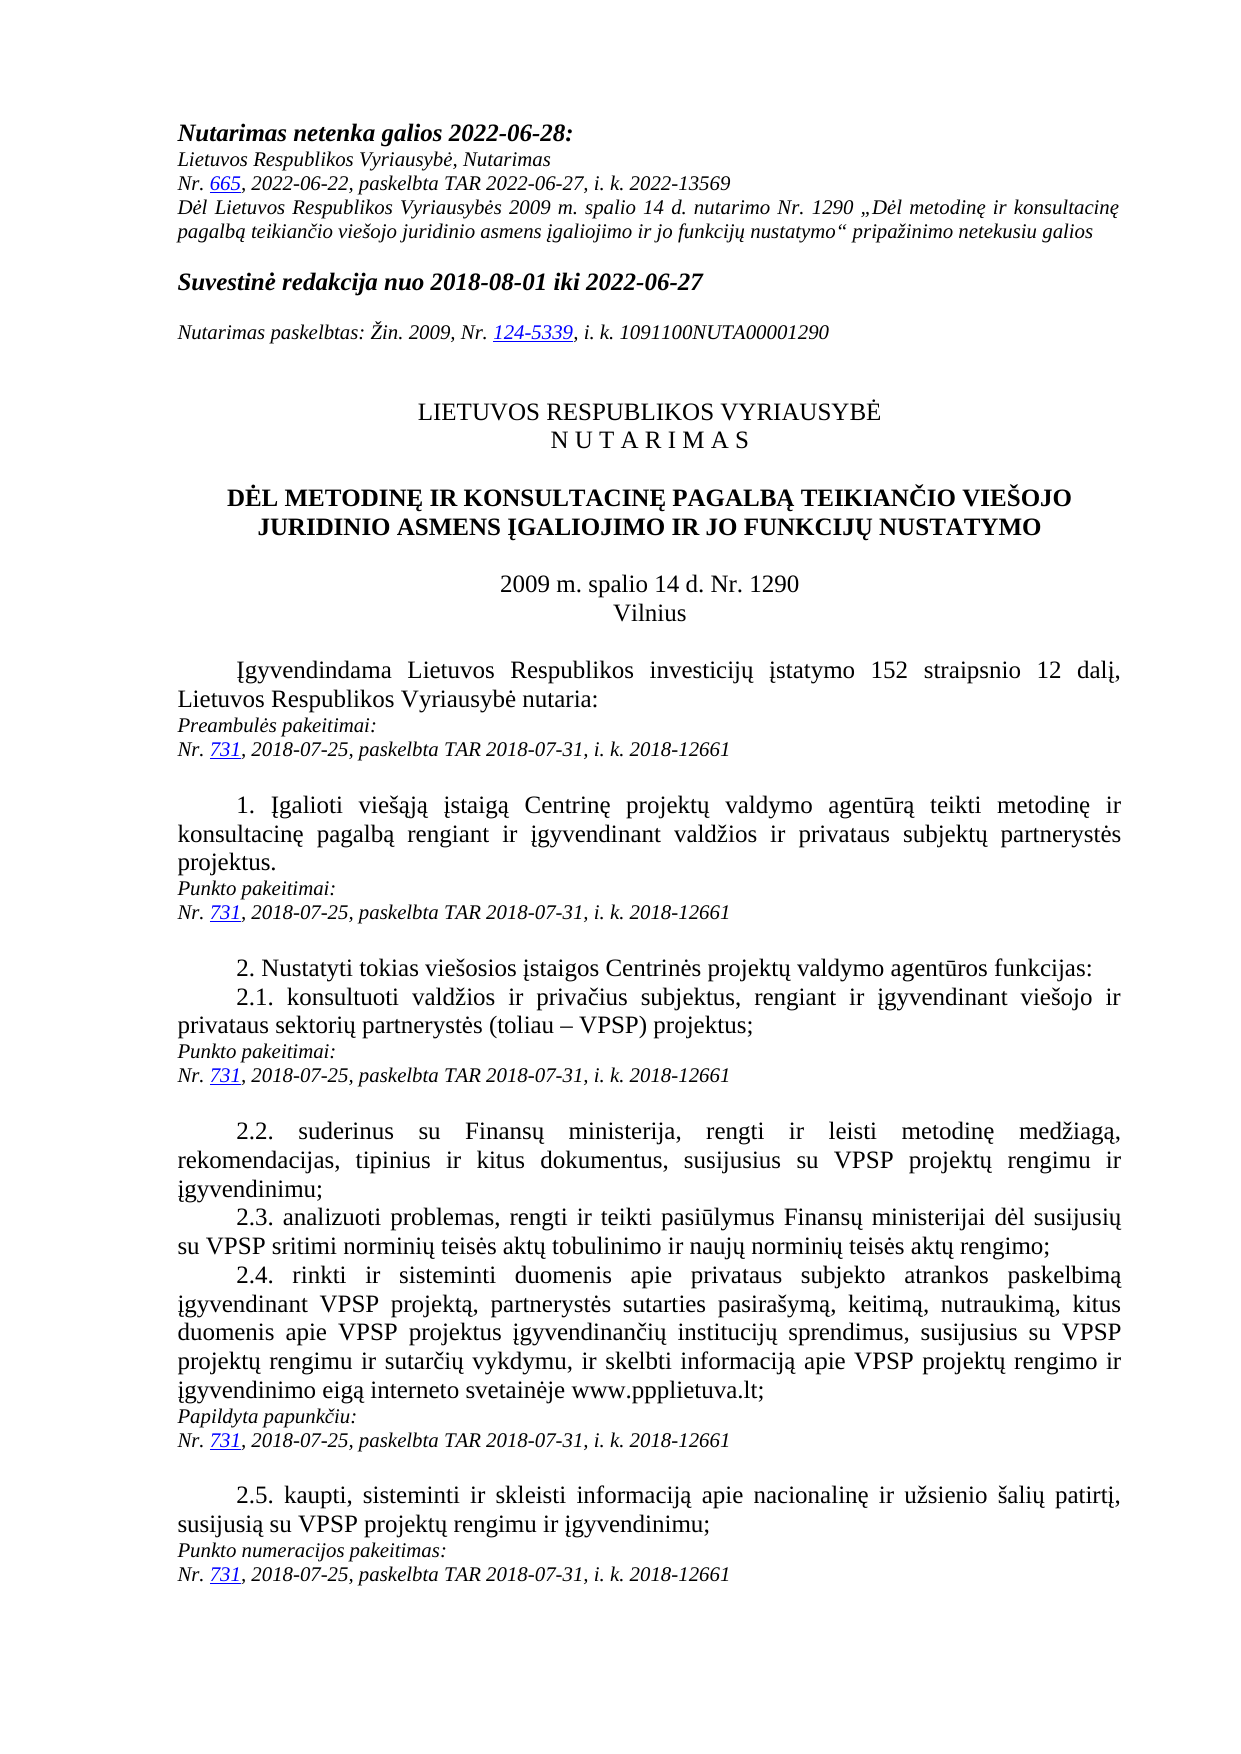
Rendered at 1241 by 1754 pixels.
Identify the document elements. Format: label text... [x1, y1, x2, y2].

text 2.4. rinkti ir sisteminti duomenis apie privataus subjekto atrankos paskelbimą įgyvendinant VPSP projektą, partnerystės sutarties pasirašymą, keitimą, nutraukimą, kitus duomenis apie VPSP projektus įgyvendinančių institucijų sprendimus, susijusius su VPSP projektų rengimu ir sutarčių vykdymu, ir skelbti informaciją apie VPSP projektų rengimo ir įgyvendinimo eigą interneto svetainėje www.ppplietuva.lt; [177, 1260, 1122, 1404]
text Nr. 731, 2018-07-25, paskelbta TAR 2018-07-31, i. k. 2018-12661 [177, 1063, 1122, 1087]
text 1. Įgalioti viešąją įstaigą Centrinę projektų valdymo agentūrą teikti metodinę ir konsultacinę pagalbą rengiant ir įgyvendinant valdžios ir privataus subjektų partnerystės projektus. [177, 790, 1122, 876]
text 2.3. analizuoti problemas, rengti ir teikti pasiūlymus Finansų ministerijai dėl susijusių su VPSP sritimi norminių teisės aktų tobulinimo ir naujų norminių teisės aktų rengimo; [177, 1202, 1122, 1260]
text Punkto pakeitimai: [177, 876, 1122, 900]
text Nr. 731, 2018-07-25, paskelbta TAR 2018-07-31, i. k. 2018-12661 [177, 737, 1122, 761]
text NUTARIMAS [177, 426, 1122, 454]
text 2.2. suderinus su Finansų ministerija, rengti ir leisti metodinę medžiagą, rekomendacijas, tipinius ir kitus dokumentus, susijusius su VPSP projektų rengimu ir įgyvendinimu; [177, 1116, 1122, 1202]
text Nutarimas paskelbtas: Žin. 2009, Nr. 124-5339, i. k. 1091100NUTA00001290 [177, 320, 1122, 344]
text Punkto numeracijos pakeitimas: [177, 1538, 1122, 1562]
text Lietuvos Respublikos Vyriausybė, Nutarimas [177, 147, 1122, 171]
text Nr. 731, 2018-07-25, paskelbta TAR 2018-07-31, i. k. 2018-12661 [177, 1562, 1122, 1586]
text Lietuvos Respublikos Vyriausybė [177, 397, 1122, 426]
text Įgyvendindama Lietuvos Respublikos investicijų įstatymo 152 straipsnio 12 dalį, Lietuvos Respublikos Vyriausybė nutaria: [177, 656, 1122, 713]
text Nr. 731, 2018-07-25, paskelbta TAR 2018-07-31, i. k. 2018-12661 [177, 1428, 1122, 1452]
text 2.5. kaupti, sisteminti ir skleisti informaciją apie nacionalinę ir užsienio šalių patirtį, susijusią su VPSP projektų rengimu ir įgyvendinimu; [177, 1481, 1122, 1538]
text Dėl Lietuvos Respublikos Vyriausybės 2009 m. spalio 14 d. nutarimo Nr. 1290 „Dėl metodinę ir konsultacinę pagalbą teikiančio viešojo juridinio asmens įgaliojimo ir jo funkcijų nustatymo“ pripažinimo netekusiu galios [177, 195, 1122, 243]
text DĖL METODINĘ IR KONSULTACINĘ PAGALBĄ TEIKIANČIO VIEŠOJO JURIDINIO ASMENS ĮGALIOJIMO IR JO FUNKCIJŲ NUSTATYMO [177, 483, 1122, 541]
text Suvestinė redakcija nuo 2018-08-01 iki 2022-06-27 [177, 267, 1122, 296]
text Papildyta papunkčiu: [177, 1404, 1122, 1428]
text Nutarimas netenka galios 2022-06-28: [177, 118, 1122, 147]
text Nr. 731, 2018-07-25, paskelbta TAR 2018-07-31, i. k. 2018-12661 [177, 900, 1122, 924]
text Nr. 665, 2022-06-22, paskelbta TAR 2022-06-27, i. k. 2022-13569 [177, 171, 1122, 195]
text 2009 m. spalio 14 d. Nr. 1290 [177, 569, 1122, 598]
text Vilnius [177, 598, 1122, 627]
text 2. Nustatyti tokias viešosios įstaigos Centrinės projektų valdymo agentūros funkcijas: [177, 953, 1122, 982]
text Preambulės pakeitimai: [177, 713, 1122, 737]
text Punkto pakeitimai: [177, 1039, 1122, 1063]
text 2.1. konsultuoti valdžios ir privačius subjektus, rengiant ir įgyvendinant viešojo ir privataus sektorių partnerystės (toliau – VPSP) projektus; [177, 982, 1122, 1039]
